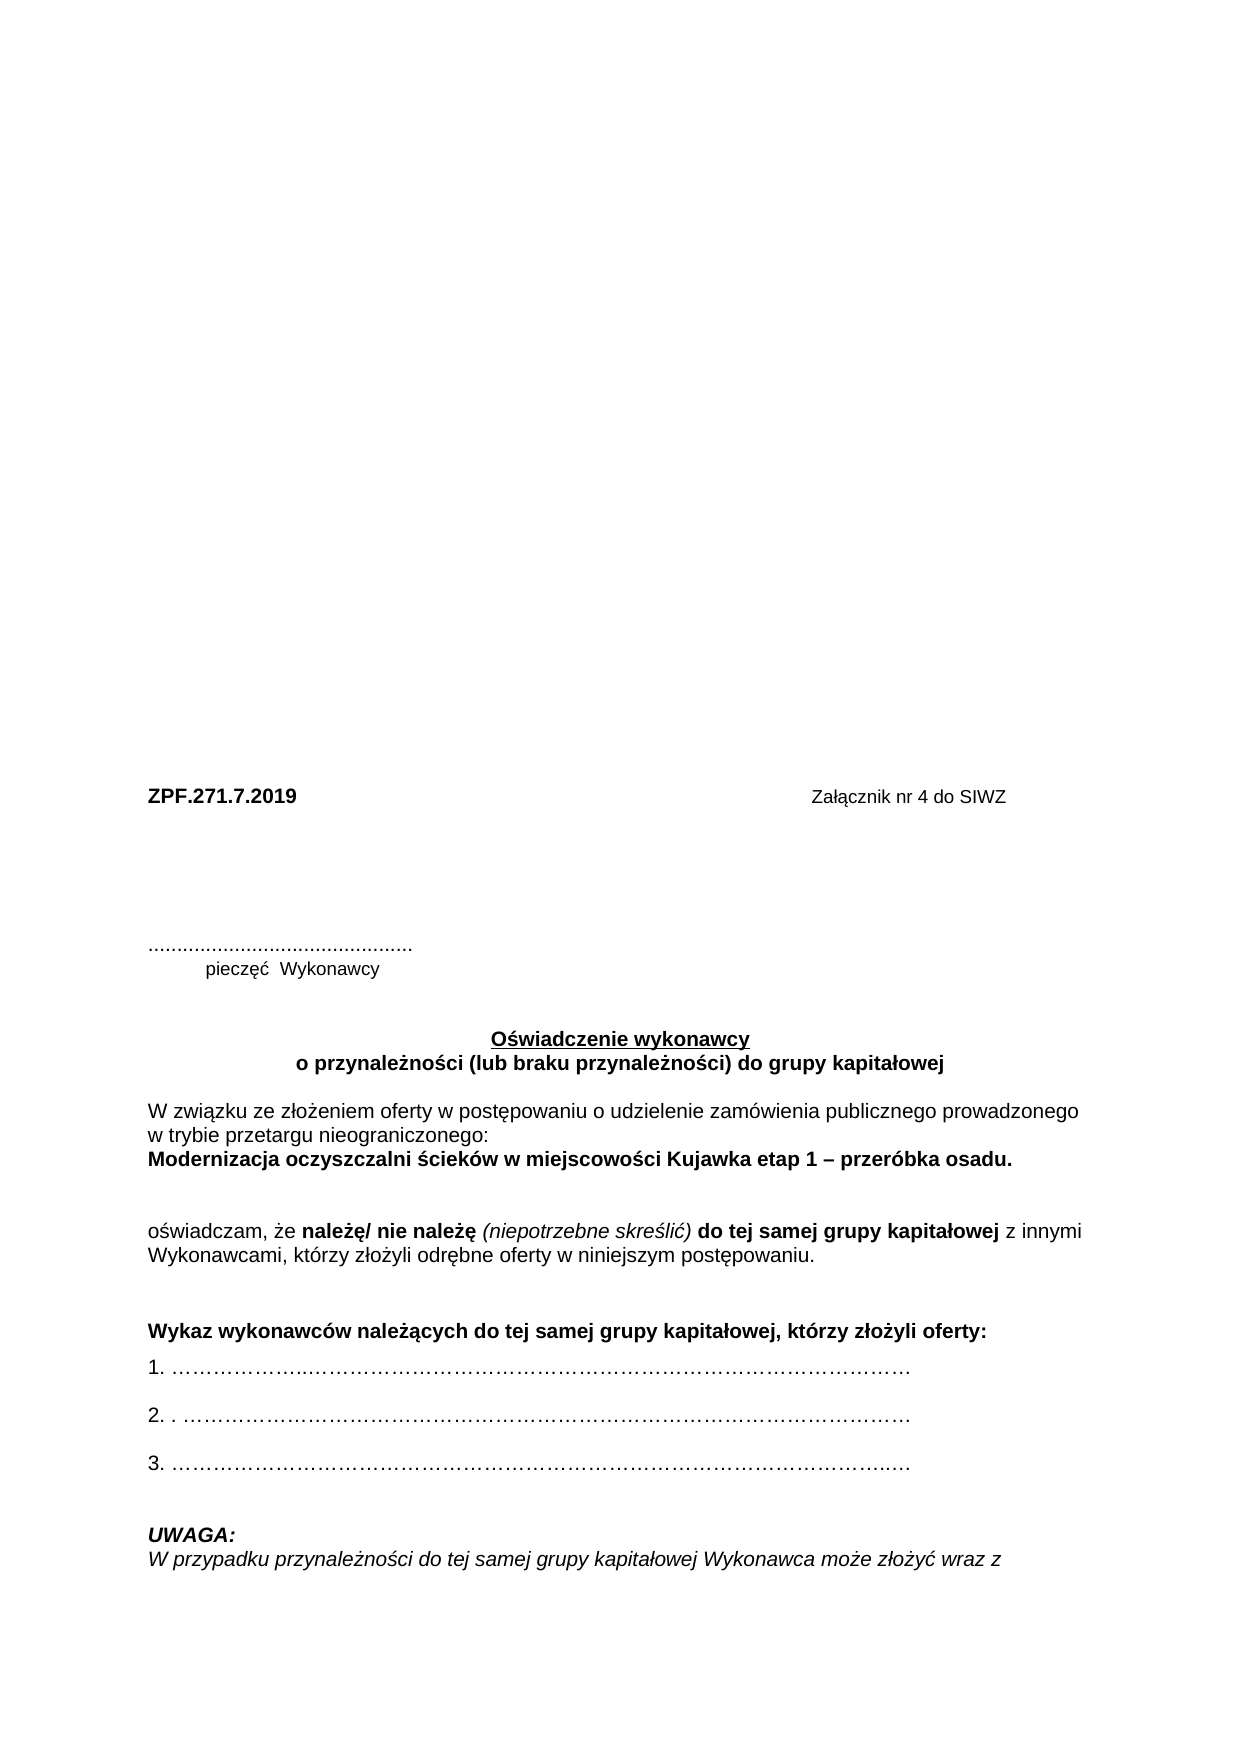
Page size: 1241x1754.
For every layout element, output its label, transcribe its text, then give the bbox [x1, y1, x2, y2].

text Wykaz wykonawców należących do tej samej grupy kapitałowej, którzy złożyli oferty: [148, 1319, 1093, 1343]
text .............................................. [148, 931, 1093, 955]
text W związku ze złożeniem oferty w postępowaniu o udzielenie zamówienia publicznego prowadzonego w trybie przetargu nieograniczonego: [148, 1099, 1093, 1147]
text Oświadczenie wykonawcy o przynależności (lub braku przynależności) do grupy kapitałowej [148, 1027, 1093, 1075]
text 2. . …………………………………………………………………………………………… [148, 1403, 1093, 1427]
text pieczęć Wykonawcy [148, 955, 1093, 979]
text ZPF.271.7.2019 Załącznik nr 4 do SIWZ [148, 783, 1093, 807]
text oświadczam, że należę/ nie należę (niepotrzebne skreślić) do tej samej grupy kapitałowej z innymi Wykonawcami, którzy złożyli odrębne oferty w niniejszym postępowaniu. [148, 1171, 1093, 1295]
text UWAGA: W przypadku przynależności do tej samej grupy kapitałowej Wykonawca może złożyć wraz z [148, 1523, 1093, 1571]
text Modernizacja oczyszczalni ścieków w miejscowości Kujawka etap 1 – przeróbka osadu. [148, 1147, 1093, 1171]
text 1. ………………..…………………………………………………………………………… [148, 1355, 1093, 1379]
text 3. …………………………………………………………………………………………..… [148, 1451, 1093, 1475]
